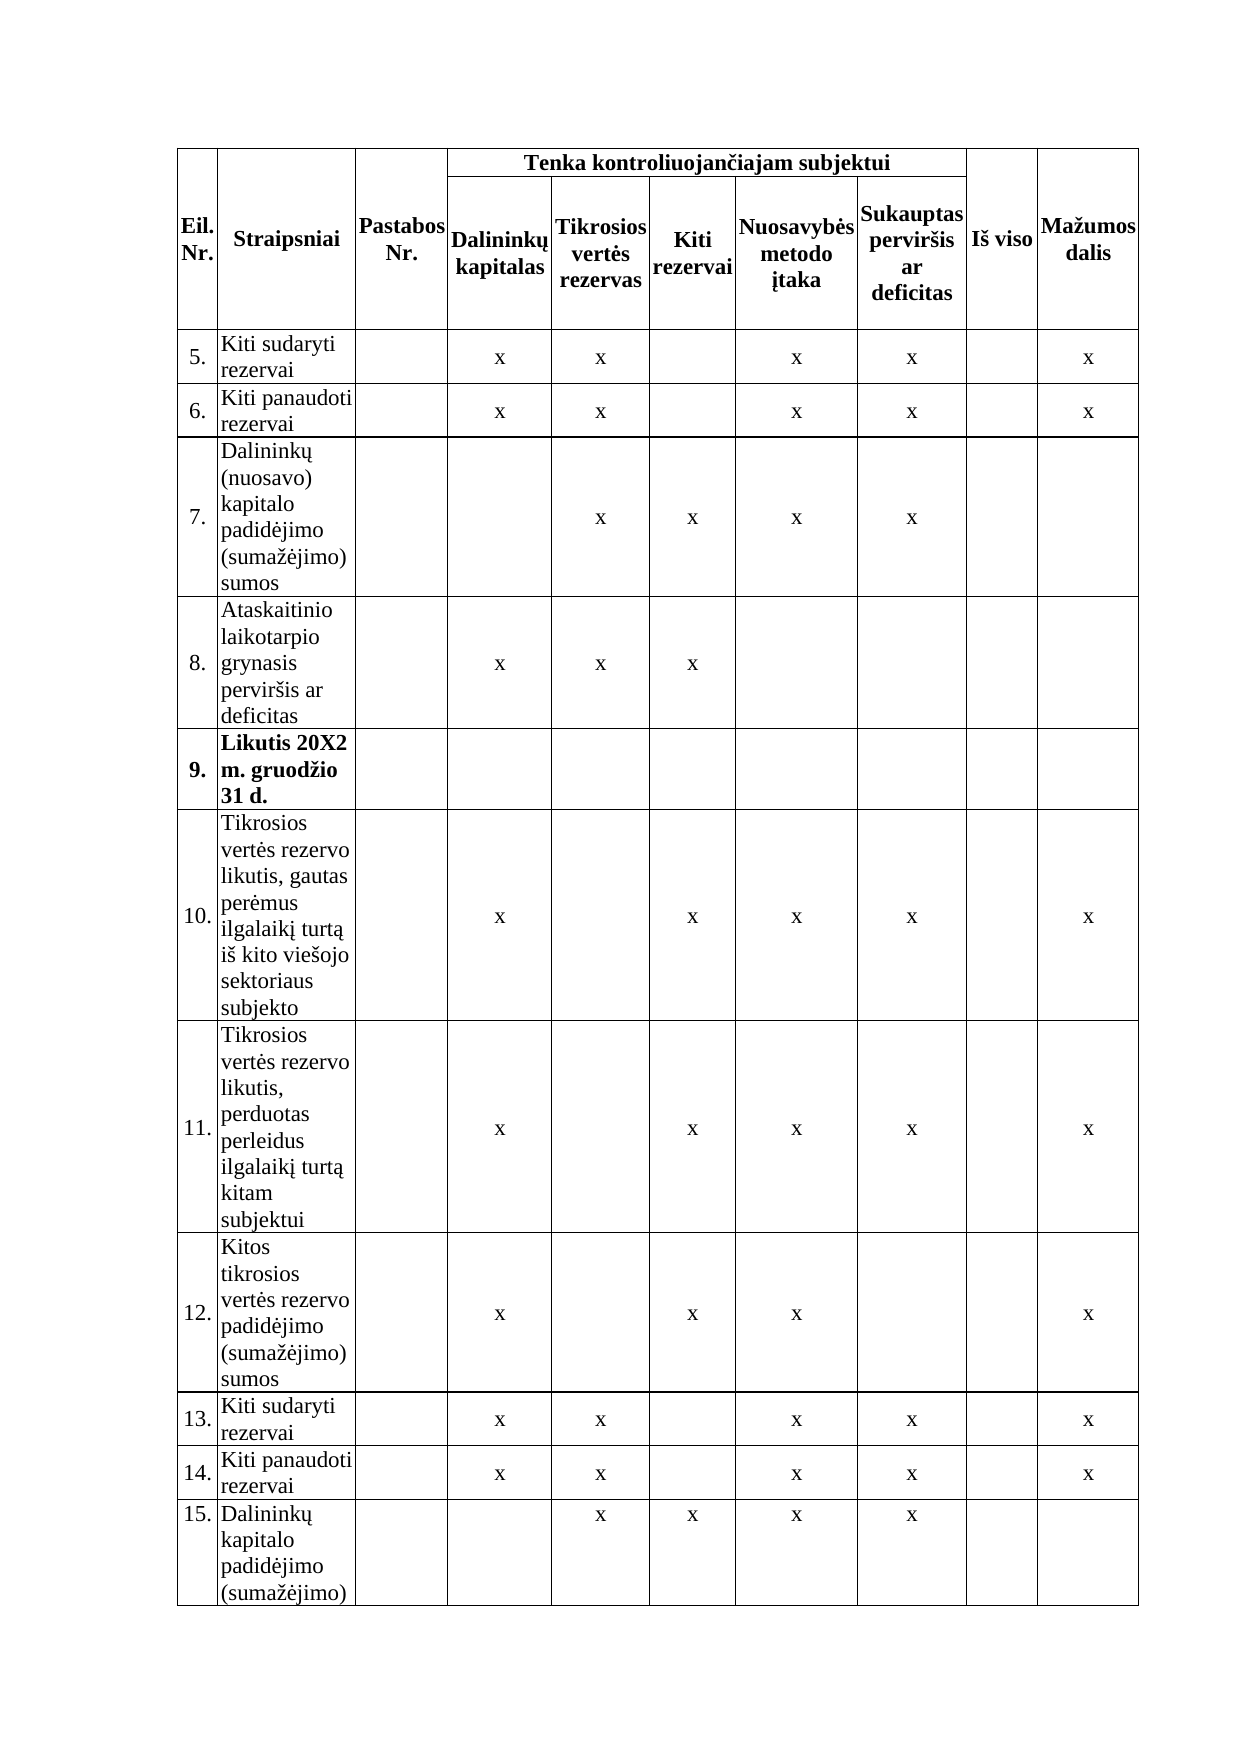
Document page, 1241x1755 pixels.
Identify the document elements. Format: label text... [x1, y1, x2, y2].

table_header Pastabos Nr. [356, 149, 447, 329]
table_cell [967, 1446, 1037, 1499]
table_cell [736, 597, 857, 728]
table_cell x [650, 597, 735, 728]
table_cell [552, 810, 649, 1020]
table_cell [356, 597, 447, 728]
table_cell [356, 1393, 447, 1445]
table_cell [967, 810, 1037, 1020]
table_cell Kiti panaudoti rezervai [218, 384, 355, 436]
table_cell Kiti panaudoti rezervai [218, 1446, 355, 1499]
table_cell x [448, 1446, 551, 1499]
table_cell [448, 729, 551, 808]
table_cell Dalininkų (nuosavo) kapitalo padidėjimo (sumažėjimo) sumos [218, 438, 355, 596]
table_cell x [858, 1393, 966, 1445]
table_cell [967, 384, 1037, 436]
table_cell [650, 1446, 735, 1499]
table_cell x [552, 330, 649, 383]
table_header Mažumos dalis [1038, 149, 1138, 329]
table_cell x [1038, 384, 1138, 436]
table_cell [967, 1393, 1037, 1445]
table_cell x [448, 597, 551, 728]
table_header Iš viso [967, 149, 1037, 329]
table_cell [967, 597, 1037, 728]
table_cell [356, 384, 447, 436]
table_cell x [650, 810, 735, 1020]
table_cell [967, 1500, 1037, 1605]
table_cell x [858, 810, 966, 1020]
table_cell x [1038, 1233, 1138, 1391]
table_cell x [1038, 810, 1138, 1020]
table_cell [1038, 438, 1138, 596]
table_cell x [736, 1233, 857, 1391]
table_cell x [1038, 330, 1138, 383]
table_cell x [858, 384, 966, 436]
table_cell 13. [178, 1393, 217, 1445]
table_cell x [552, 597, 649, 728]
table_cell 10. [178, 810, 217, 1020]
table_cell 14. [178, 1446, 217, 1499]
table_cell 7. [178, 438, 217, 596]
table_cell x [650, 1233, 735, 1391]
table_cell x [650, 438, 735, 596]
table_cell [356, 810, 447, 1020]
table_cell x [858, 1500, 966, 1605]
table_cell [356, 729, 447, 808]
table_cell x [448, 1393, 551, 1445]
table_header Eil. Nr. [178, 149, 217, 329]
table_cell [858, 729, 966, 808]
table_cell Dalininkų kapitalas [448, 177, 551, 329]
table_cell [356, 1446, 447, 1499]
table_cell Kiti sudaryti rezervai [218, 330, 355, 383]
table_header Straipsniai [218, 149, 355, 329]
table_cell x [1038, 1021, 1138, 1232]
table_header Tenka kontroliuojančiajam subjektui [448, 149, 966, 176]
table_cell [1038, 1500, 1138, 1605]
table_cell x [448, 384, 551, 436]
table_cell x [736, 1393, 857, 1445]
table_cell [356, 1500, 447, 1605]
table_cell Dalininkų kapitalo padidėjimo (sumažėjimo) [218, 1500, 355, 1605]
table_cell 5. [178, 330, 217, 383]
table_cell x [448, 1021, 551, 1232]
table_cell Kiti sudaryti rezervai [218, 1393, 355, 1445]
table_cell 11. [178, 1021, 217, 1232]
table_cell 8. [178, 597, 217, 728]
table_cell x [736, 438, 857, 596]
table_cell x [552, 384, 649, 436]
table_cell [356, 438, 447, 596]
table_cell [650, 330, 735, 383]
table_cell [858, 597, 966, 728]
table_cell [448, 438, 551, 596]
table_cell x [650, 1021, 735, 1232]
table_cell [858, 1233, 966, 1391]
table_cell Tikrosios vertės rezervas [552, 177, 649, 329]
table_cell x [736, 810, 857, 1020]
table_cell [967, 1233, 1037, 1391]
table_cell [967, 729, 1037, 808]
table_cell [967, 1021, 1037, 1232]
table_cell [448, 1500, 551, 1605]
table_cell x [448, 330, 551, 383]
table_cell x [448, 1233, 551, 1391]
table_cell [736, 729, 857, 808]
table_cell 12. [178, 1233, 217, 1391]
table_cell x [736, 330, 857, 383]
table_cell x [448, 810, 551, 1020]
table_cell Sukauptas perviršis ar deficitas [858, 177, 966, 329]
table_cell [356, 1233, 447, 1391]
table_cell Tikrosios vertės rezervo likutis, gautas perėmus ilgalaikį turtą iš kito viešojo sektoriaus subjekto [218, 810, 355, 1020]
table_cell Kiti rezervai [650, 177, 735, 329]
table_cell Ataskaitinio laikotarpio grynasis perviršis ar deficitas [218, 597, 355, 728]
table_cell x [736, 1500, 857, 1605]
table_cell [356, 330, 447, 383]
table_cell x [552, 1393, 649, 1445]
table_cell [552, 1021, 649, 1232]
table_cell [552, 729, 649, 808]
table_cell 6. [178, 384, 217, 436]
table_cell x [552, 438, 649, 596]
table_cell [650, 729, 735, 808]
table_cell Likutis 20X2 m. gruodžio 31 d. [218, 729, 355, 808]
table_cell 9. [178, 729, 217, 808]
table_cell x [858, 1021, 966, 1232]
table_cell x [650, 1500, 735, 1605]
table_cell x [858, 438, 966, 596]
table_cell x [858, 330, 966, 383]
table_cell Nuosavybės metodo įtaka [736, 177, 857, 329]
table_cell x [736, 384, 857, 436]
table_cell [650, 384, 735, 436]
table_cell x [552, 1446, 649, 1499]
table_cell Kitos tikrosios vertės rezervo padidėjimo (sumažėjimo) sumos [218, 1233, 355, 1391]
table_cell [967, 438, 1037, 596]
table_cell x [1038, 1393, 1138, 1445]
table_cell x [1038, 1446, 1138, 1499]
table_cell x [736, 1021, 857, 1232]
table_cell 15. [178, 1500, 217, 1605]
table_cell [552, 1233, 649, 1391]
table_cell x [736, 1446, 857, 1499]
table_cell x [858, 1446, 966, 1499]
table_cell [1038, 597, 1138, 728]
table_cell [967, 330, 1037, 383]
table_cell [356, 1021, 447, 1232]
table_cell [650, 1393, 735, 1445]
table_cell Tikrosios vertės rezervo likutis, perduotas perleidus ilgalaikį turtą kitam subjektui [218, 1021, 355, 1232]
table_cell x [552, 1500, 649, 1605]
table_cell [1038, 729, 1138, 808]
